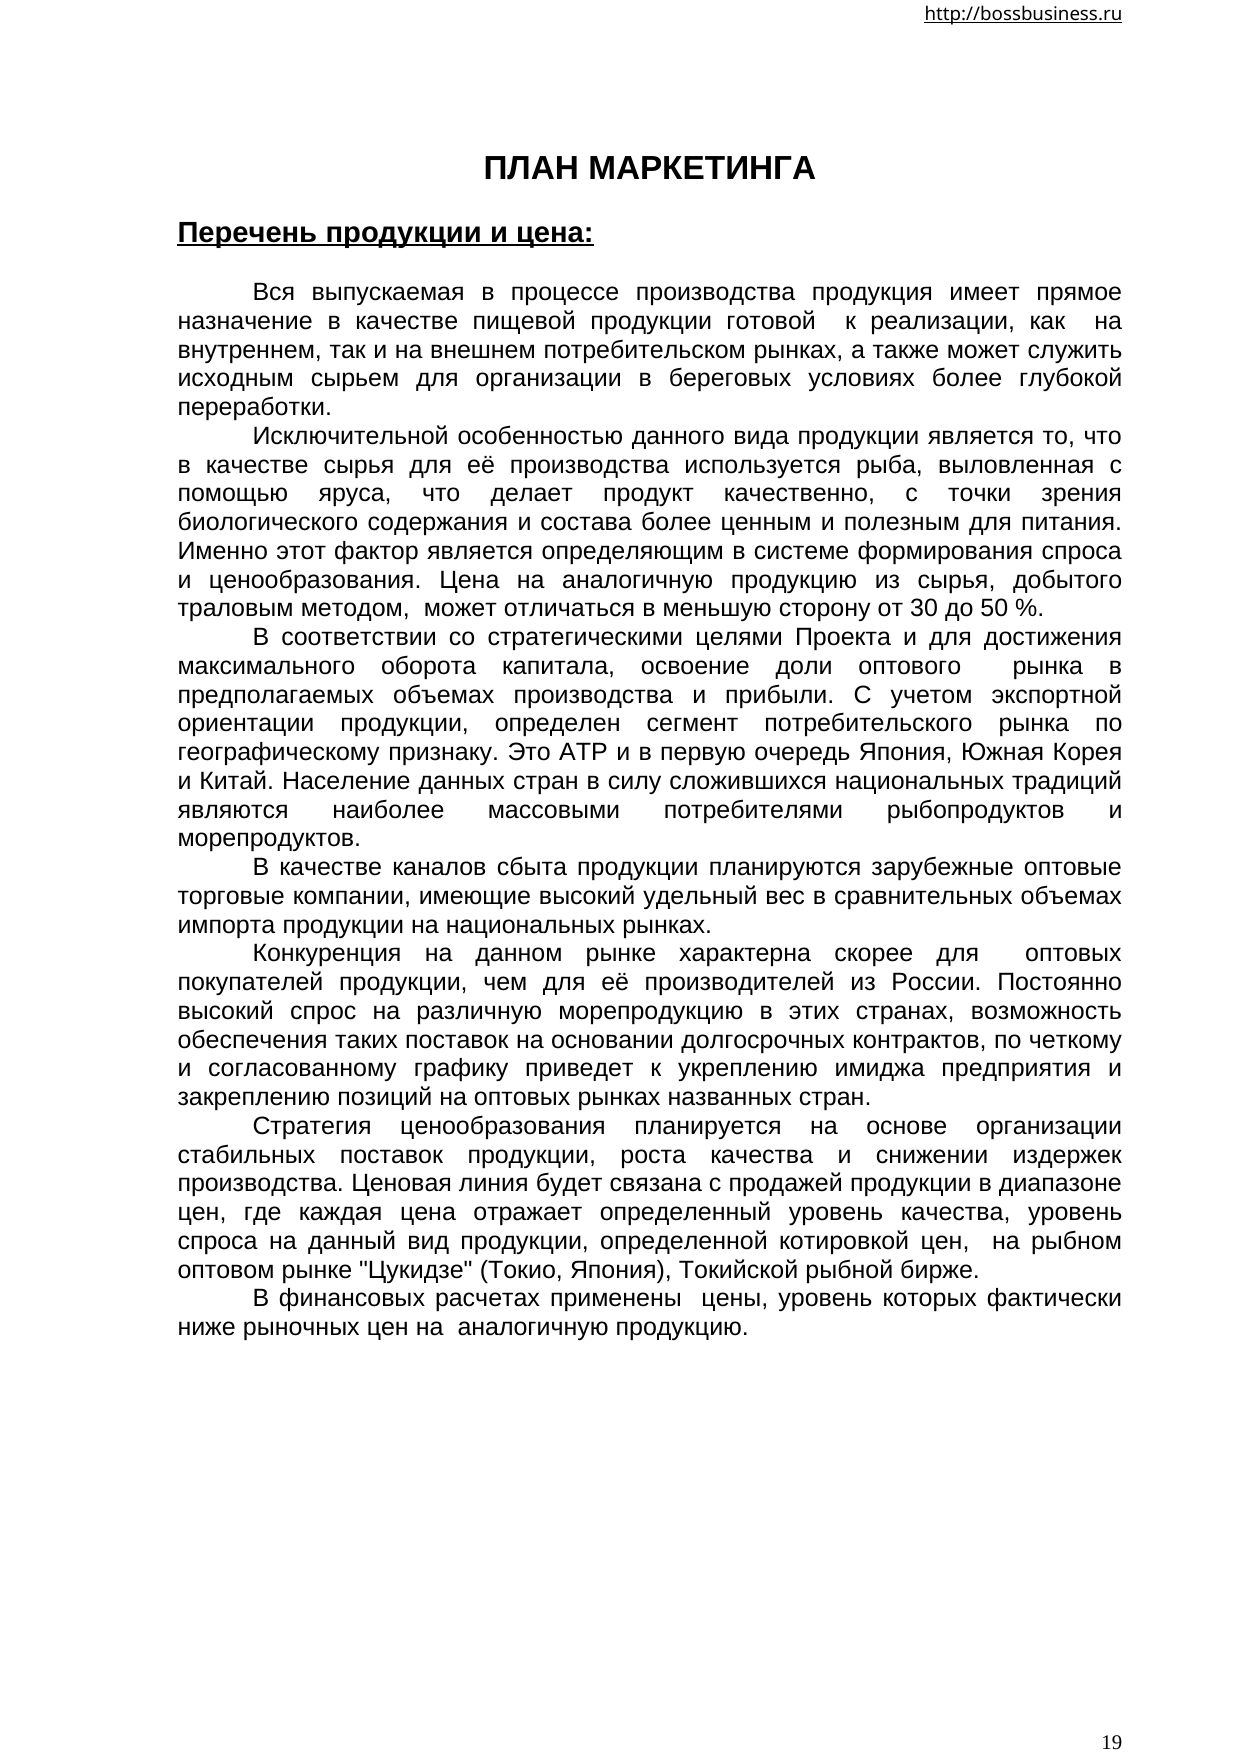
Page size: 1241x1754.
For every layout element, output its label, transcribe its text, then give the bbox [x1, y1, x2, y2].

text В соответствии со стратегическими целями Проекта и для достижения максимального оборота капитала, освоение доли оптового рынка в предполагаемых объемах производства и прибыли. С учетом экспортной ориентации продукции, определен сегмент потребительского рынка по географическому признаку. Это АТР и в первую очередь Япония, Южная Корея и Китай. Население данных стран в силу сложившихся национальных традиций являются наиболее массовыми потребителями рыбопродуктов и морепродуктов. [177, 622, 1122, 852]
text Конкуренция на данном рынке характерна скорее для оптовых покупателей продукции, чем для её производителей из России. Постоянно высокий спрос на различную морепродукцию в этих странах, возможность обеспечения таких поставок на основании долгосрочных контрактов, по четкому и согласованному графику приведет к укреплению имиджа предприятия и закреплению позиций на оптовых рынках названных стран. [177, 938, 1122, 1111]
text Стратегия ценообразования планируется на основе организации стабильных поставок продукции, роста качества и снижении издержек производства. Ценовая линия будет связана с продажей продукции в диапазоне цен, где каждая цена отражает определенный уровень качества, уровень спроса на данный вид продукции, определенной котировкой цен, на рыбном оптовом рынке "Цукидзе" (Токио, Япония), Токийской рыбной бирже. [177, 1111, 1122, 1283]
text В финансовых расчетах применены цены, уровень которых фактически ниже рыночных цен на аналогичную продукцию. [177, 1283, 1122, 1341]
text ПЛАН МАРКЕТИНГА [178, 148, 1122, 186]
text Вся выпускаемая в процессе производства продукция имеет прямое назначение в качестве пищевой продукции готовой к реализации, как на внутреннем, так и на внешнем потребительском рынках, а также может служить исходным сырьем для организации в береговых условиях более глубокой переработки. [177, 277, 1122, 421]
text Исключительной особенностью данного вида продукции является то, что в качестве сырья для её производства используется рыба, выловленная с помощью яруса, что делает продукт качественно, с точки зрения биологического содержания и состава более ценным и полезным для питания. Именно этот фактор является определяющим в системе формирования спроса и ценообразования. Цена на аналогичную продукцию из сырья, добытого траловым методом, может отличаться в меньшую сторону от 30 до 50 %. [177, 421, 1122, 622]
text Перечень продукции и цена: [177, 215, 1122, 248]
text В качестве каналов сбыта продукции планируются зарубежные оптовые торговые компании, имеющие высокий удельный вес в сравнительных объемах импорта продукции на национальных рынках. [177, 852, 1122, 938]
